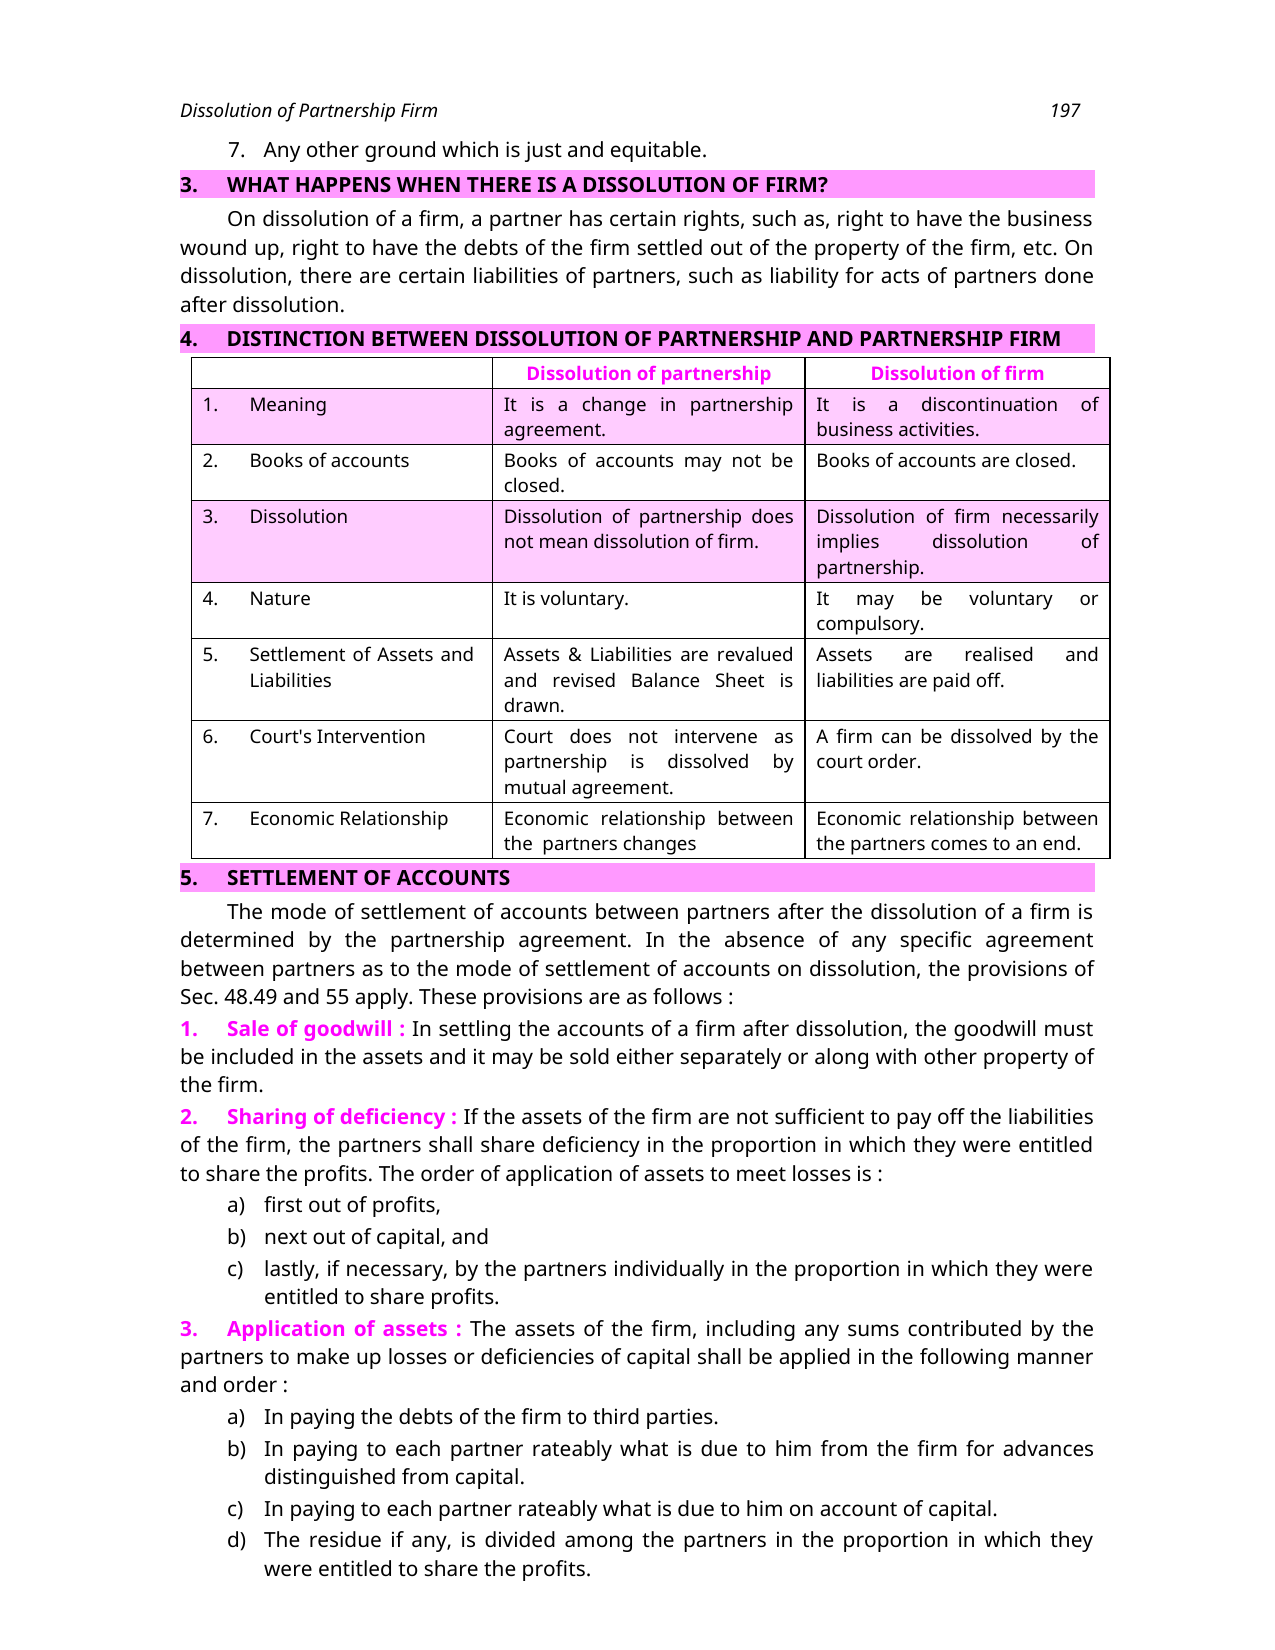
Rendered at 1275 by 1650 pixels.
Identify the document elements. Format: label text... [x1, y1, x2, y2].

text b) In paying to each partner rateably what is due to him from the firm for advances distinguished from capital. [180, 1434, 1095, 1491]
table_cell It is a change in partnership agreement. [493, 389, 804, 444]
text a) first out of profits, [180, 1191, 1095, 1219]
table_cell Court does not intervene as partnership is dissolved by mutual agreement. [493, 721, 804, 802]
text d) The residue if any, is divided among the partners in the proportion in which they were entitled to share the profits. [180, 1525, 1095, 1582]
table_cell Economic relationship between the partners comes to an end. [806, 803, 1109, 858]
table_cell Dissolution of partnership does not mean dissolution of firm. [493, 501, 804, 582]
table_cell 1. Meaning [192, 389, 492, 444]
text 4. Distinction between Dissolution of partnership and partnership firm [180, 324, 1095, 353]
text 1. Sale of goodwill : In settling the accounts of a firm after dissolution, the goodwill must be included in the assets and it may be sold either separately or along with other property of the firm. [180, 1014, 1095, 1099]
table_cell It is a discontinuation of business activities. [806, 389, 1109, 444]
text a) In paying the debts of the firm to third parties. [180, 1402, 1095, 1431]
table_cell A firm can be dissolved by the court order. [806, 721, 1109, 802]
table_header [192, 358, 492, 388]
text 5. Settlement of Accounts [180, 863, 1095, 892]
table_cell 2. Books of accounts [192, 445, 492, 500]
text On dissolution of a firm, a partner has certain rights, such as, right to have the business wound up, right to have the debts of the firm settled out of the property of the firm, etc. On dissolution, there are certain liabilities of partners, such as liability for acts of partners done after dissolution. [180, 204, 1095, 318]
table_cell Assets & Liabilities are revalued and revised Balance Sheet is drawn. [493, 639, 804, 720]
text b) next out of capital, and [180, 1222, 1095, 1251]
table_header Dissolution of firm [806, 358, 1109, 388]
text c) In paying to each partner rateably what is due to him on account of capital. [180, 1494, 1095, 1522]
text The mode of settlement of accounts between partners after the dissolution of a firm is determined by the partnership agreement. In the absence of any specific agreement between partners as to the mode of settlement of accounts on dissolution, the provisions of Sec. 48.49 and 55 apply. These provisions are as follows : [180, 897, 1095, 1011]
table_header Dissolution of partnership [493, 358, 804, 388]
table_cell Dissolution of firm necessarily implies dissolution of partnership. [806, 501, 1109, 582]
table_cell 3. Dissolution [192, 501, 492, 582]
table_cell 5. Settlement of Assets and Liabilities [192, 639, 492, 720]
table_cell It may be voluntary or compulsory. [806, 583, 1109, 638]
text 3. Application of assets : The assets of the firm, including any sums contributed by the partners to make up losses or deficiencies of capital shall be applied in the following manner and order : [180, 1314, 1095, 1399]
table_cell It is voluntary. [493, 583, 804, 638]
text 3. What happens when there is a dissolution of firm? [180, 170, 1095, 198]
table_cell Economic relationship between the partners changes [493, 803, 804, 858]
table_cell Books of accounts may not be closed. [493, 445, 804, 500]
table_cell 4. Nature [192, 583, 492, 638]
table_cell 7. Economic Relationship [192, 803, 492, 858]
text 7. Any other ground which is just and equitable. [180, 135, 1095, 163]
table_cell Assets are realised and liabilities are paid off. [806, 639, 1109, 720]
text c) lastly, if necessary, by the partners individually in the proportion in which they were entitled to share profits. [180, 1254, 1095, 1311]
text 2. Sharing of deficiency : If the assets of the firm are not sufficient to pay off the liabilities of the firm, the partners shall share deficiency in the proportion in which they were entitled to share the profits. The order of application of assets to meet losses is : [180, 1102, 1095, 1187]
table_cell 6. Court's Intervention [192, 721, 492, 802]
table_cell Books of accounts are closed. [806, 445, 1109, 500]
